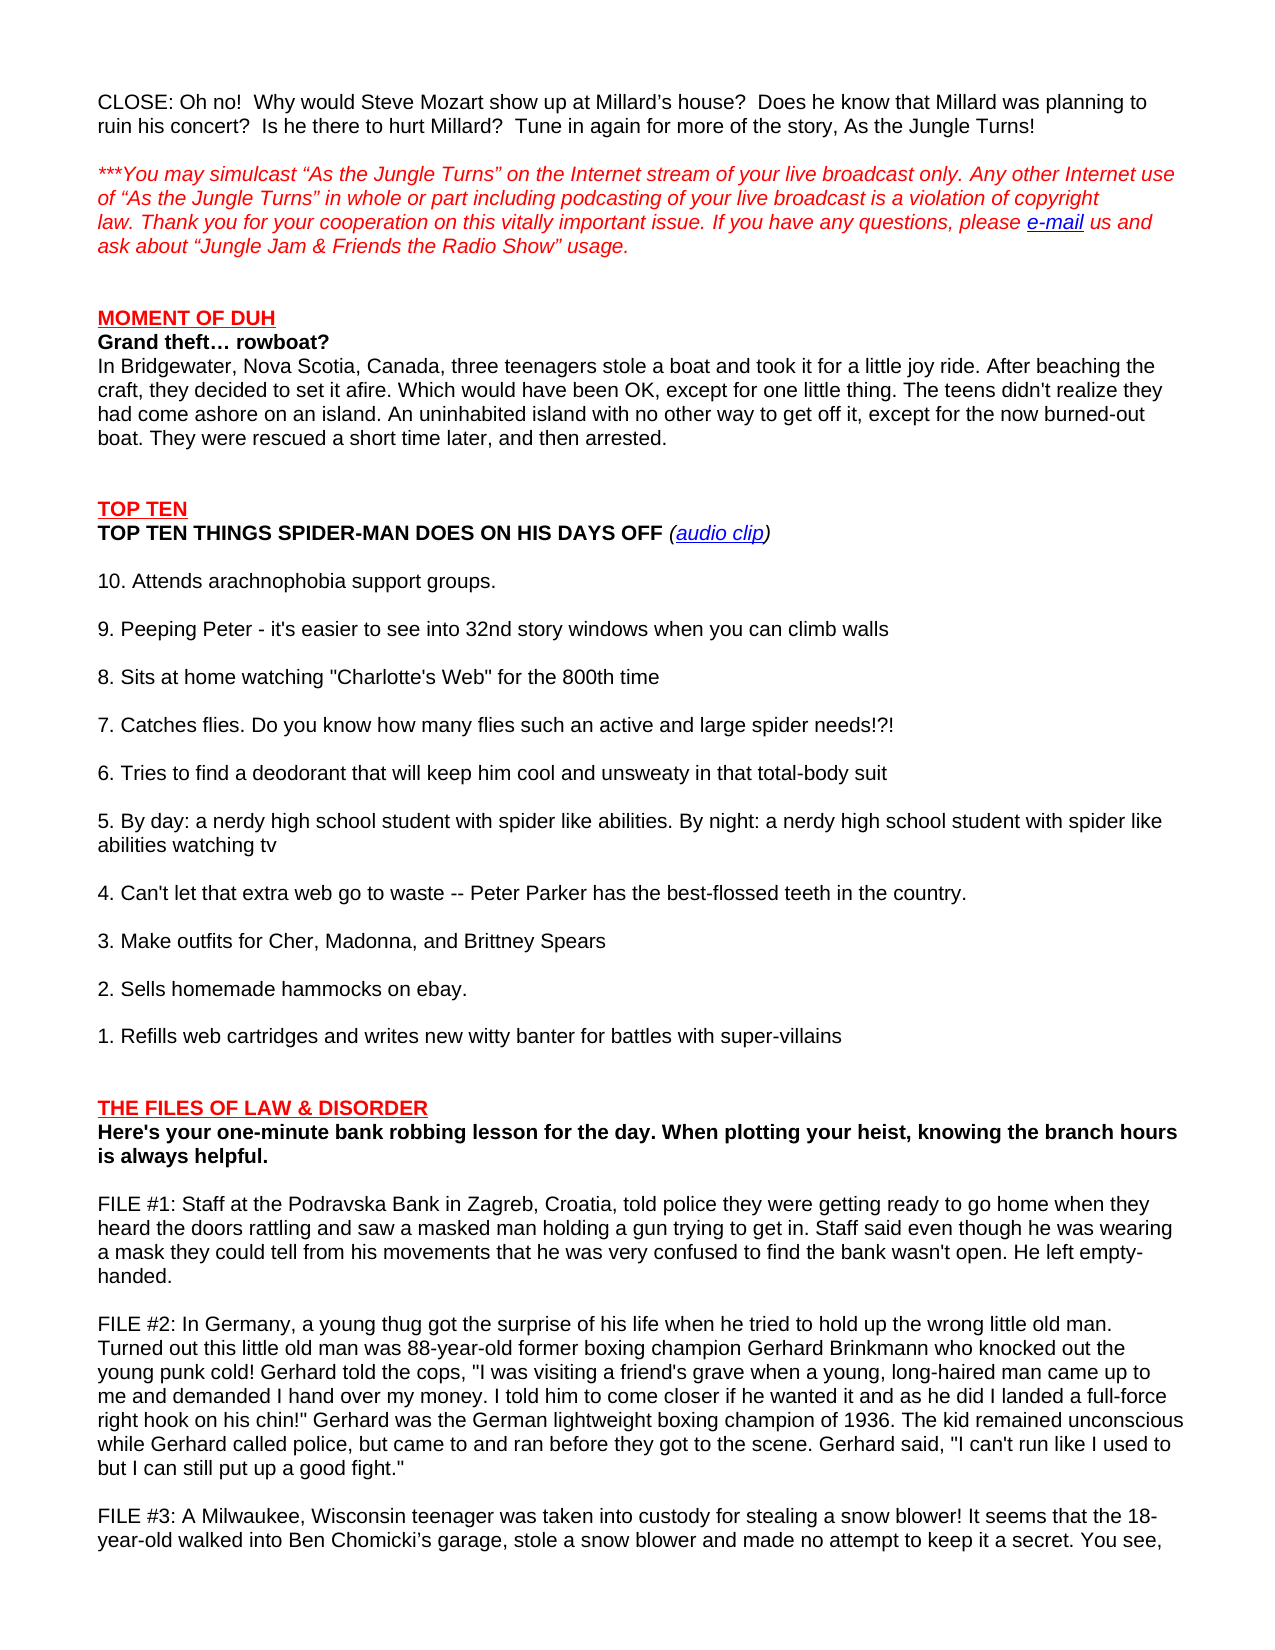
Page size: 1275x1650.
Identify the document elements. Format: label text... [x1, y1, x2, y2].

text 5. By day: a nerdy high school student with spider like abilities. By night: a nerdy high school student with spider like abilities watching tv [97, 809, 1185, 857]
text 1. Refills web cartridges and writes new witty banter for battles with super-villains [97, 1024, 1185, 1048]
text Grand theft… rowboat? [97, 329, 1185, 353]
text 3. Make outfits for Cher, Madonna, and Brittney Spears [97, 928, 1185, 952]
text 2. Sells homemade hammocks on ebay. [97, 976, 1185, 1000]
text Here's your one-minute bank robbing lesson for the day. When plotting your heist, knowing the branch hours is always helpful. [97, 1120, 1185, 1168]
text 9. Peeping Peter - it's easier to see into 32nd story windows when you can climb walls [97, 617, 1185, 641]
text CLOSE: Oh no! Why would Steve Mozart show up at Millard’s house? Does he know that Millard was planning to ruin his concert? Is he there to hurt Millard? Tune in again for more of the story, As the Jungle Turns! [97, 90, 1185, 138]
text 6. Tries to find a deodorant that will keep him cool and unsweaty in that total-body suit [97, 761, 1185, 785]
text 4. Can't let that extra web go to waste -- Peter Parker has the best-flossed teeth in the country. [97, 881, 1185, 904]
text FILE #2: In Germany, a young thug got the surprise of his life when he tried to hold up the wrong little old man. Turned out this little old man was 88-year-old former boxing champion Gerhard Brinkmann who knocked out the young punk cold! Gerhard told the cops, "I was visiting a friend's grave when a young, long-haired man came up to me and demanded I hand over my money. I told him to come closer if he wanted it and as he did I landed a full-force right hook on his chin!" Gerhard was the German lightweight boxing champion of 1936. The kid remained unconscious while Gerhard called police, but came to and ran before they got to the scene. Gerhard said, "I can't run like I used to but I can still put up a good fight." [97, 1312, 1185, 1479]
text THE FILES OF LAW & DISORDER [97, 1096, 1185, 1120]
text 7. Catches flies. Do you know how many flies such an active and large spider needs!?! [97, 713, 1185, 737]
text 8. Sits at home watching "Charlotte's Web" for the 800th time [97, 665, 1185, 689]
text In Bridgewater, Nova Scotia, Canada, three teenagers stole a boat and took it for a little joy ride. After beaching the craft, they decided to set it afire. Which would have been OK, except for one little thing. The teens didn't realize they had come ashore on an island. An uninhabited island with no other way to get off it, except for the now burned-out boat. They were rescued a short time later, and then arrested. [97, 353, 1185, 449]
text FILE #3: A Milwaukee, Wisconsin teenager was taken into custody for stealing a snow blower! It seems that the 18-year-old walked into Ben Chomicki’s garage, stole a snow blower and made no attempt to keep it a secret. You see, [97, 1503, 1185, 1551]
text TOP TEN THINGS SPIDER-MAN DOES ON HIS DAYS OFF (audio clip) [97, 521, 1185, 545]
text 10. Attends arachnophobia support groups. [97, 569, 1185, 593]
text MOMENT OF DUH [97, 306, 1185, 329]
text ***You may simulcast “As the Jungle Turns” on the Internet stream of your live broadcast only. Any other Internet use of “As the Jungle Turns” in whole or part including podcasting of your live broadcast is a violation of copyright law. Thank you for your cooperation on this vitally important issue. If you have any questions, please e-mail us and ask about “Jungle Jam & Friends the Radio Show” usage. [97, 162, 1185, 258]
text FILE #1: Staff at the Podravska Bank in Zagreb, Croatia, told police they were getting ready to go home when they heard the doors rattling and saw a masked man holding a gun trying to get in. Staff said even though he was wearing a mask they could tell from his movements that he was very confused to find the bank wasn't open. He left empty-handed. [97, 1192, 1185, 1288]
text TOP TEN [97, 497, 1185, 521]
